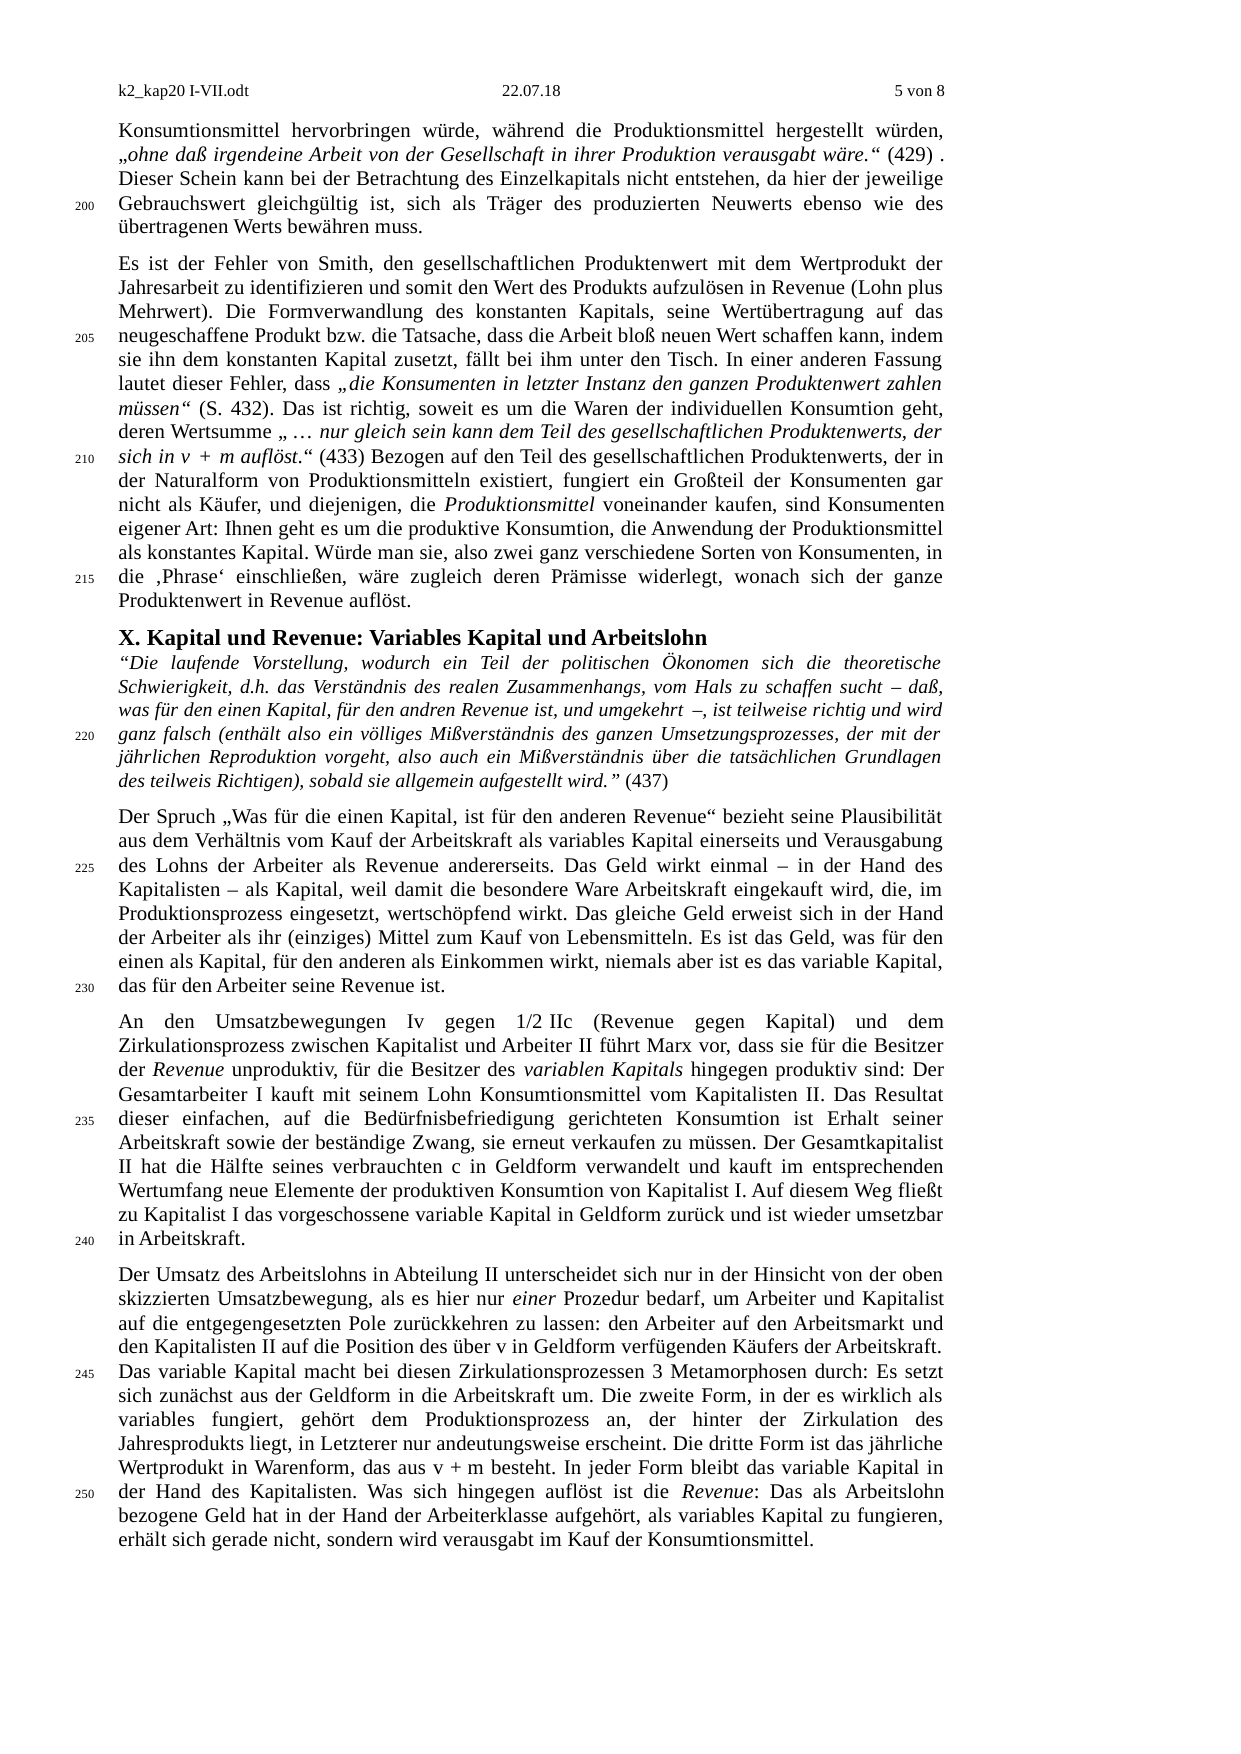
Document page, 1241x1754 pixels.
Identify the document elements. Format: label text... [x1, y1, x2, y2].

text An den Umsatzbewegungen Iv gegen 1/2 IIc (Revenue gegen Kapital) und dem Zirkulationsprozess zwischen Kapitalist und Arbeiter II führt Marx vor, dass sie für die Besitzer der Revenue unproduktiv, für die Besitzer des variablen Kapitals hingegen produktiv sind: Der Gesamtarbeiter I kauft mit seinem Lohn Konsumtionsmittel vom Kapitalisten II. Das Resultat dieser einfachen, auf die Bedürfnisbefriedigung gerichteten Konsumtion ist Erhalt seiner Arbeitskraft sowie der beständige Zwang, sie erneut verkaufen zu müssen. Der Gesamtkapitalist II hat die Hälfte seines verbrauchten c in Geldform verwandelt und kauft im entsprechenden Wertumfang neue Elemente der produktiven Konsumtion von Kapitalist I. Auf diesem Weg fließt zu Kapitalist I das vorgeschossene variable Kapital in Geldform zurück und ist wieder umsetzbar in Arbeitskraft. [118, 1009, 945, 1250]
text “Die laufende Vorstellung, wodurch ein Teil der politischen Ökonomen sich die theoretische Schwierigkeit, d.h. das Verständnis des realen Zusammenhangs, vom Hals zu schaffen sucht – daß, was für den einen Kapital, für den andren Revenue ist, und umgekehrt –, ist teilweise richtig und wird ganz falsch (enthält also ein völliges Mißverständnis des ganzen Umsetzungsprozesses, der mit der jährlichen Reproduktion vorgeht, also auch ein Mißverständnis über die tatsächlichen Grundlagen des teilweis Richtigen), sobald sie allgemein aufgestellt wird.” (437) [118, 651, 945, 792]
subtitle X. Kapital und Revenue: Variables Kapital und Arbeitslohn [118, 624, 945, 651]
text Es ist der Fehler von Smith, den gesellschaftlichen Produktenwert mit dem Wertprodukt der Jahresarbeit zu identifizieren und somit den Wert des Produkts aufzulösen in Revenue (Lohn plus Mehrwert). Die Formverwandlung des konstanten Kapitals, seine Wertübertragung auf das neugeschaffene Produkt bzw. die Tatsache, dass die Arbeit bloß neuen Wert schaffen kann, indem sie ihn dem konstanten Kapital zusetzt, fällt bei ihm unter den Tisch. In einer anderen Fassung lautet dieser Fehler, dass „die Konsumenten in letzter Instanz den ganzen Produktenwert zahlen müssen“ (S. 432). Das ist richtig, soweit es um die Waren der individuellen Konsumtion geht, deren Wertsumme „ … nur gleich sein kann dem Teil des gesellschaftlichen Produktenwerts, der sich in v + m auflöst.“ (433) Bezogen auf den Teil des gesellschaftlichen Produktenwerts, der in der Naturalform von Produktionsmitteln existiert, fungiert ein Großteil der Konsumenten gar nicht als Käufer, und diejenigen, die Produktionsmittel voneinander kaufen, sind Konsumenten eigener Art: Ihnen geht es um die produktive Konsumtion, die Anwendung der Produktionsmittel als konstantes Kapital. Würde man sie, also zwei ganz verschiedene Sorten von Konsumenten, in die ‚Phrase‘ einschließen, wäre zugleich deren Prämisse widerlegt, wonach sich der ganze Produktenwert in Revenue auflöst. [118, 251, 945, 612]
text Der Umsatz des Arbeitslohns in Abteilung II unterscheidet sich nur in der Hinsicht von der oben skizzierten Umsatzbewegung, als es hier nur einer Prozedur bedarf, um Arbeiter und Kapitalist auf die entgegengesetzten Pole zurückkehren zu lassen: den Arbeiter auf den Arbeitsmarkt und den Kapitalisten II auf die Position des über v in Geldform verfügenden Käufers der Arbeitskraft. Das variable Kapital macht bei diesen Zirkulationsprozessen 3 Metamorphosen durch: Es setzt sich zunächst aus der Geldform in die Arbeitskraft um. Die zweite Form, in der es wirklich als variables fungiert, gehört dem Produktionsprozess an, der hinter der Zirkulation des Jahresprodukts liegt, in Letzterer nur andeutungsweise erscheint. Die dritte Form ist das jährliche Wertprodukt in Warenform, das aus v + m besteht. In jeder Form bleibt das variable Kapital in der Hand des Kapitalisten. Was sich hingegen auflöst ist die Revenue: Das als Arbeitslohn bezogene Geld hat in der Hand der Arbeiterklasse aufgehört, als variables Kapital zu fungieren, erhält sich gerade nicht, sondern wird verausgabt im Kauf der Konsumtionsmittel. [118, 1262, 945, 1551]
text Konsumtionsmittel hervorbringen würde, während die Produktionsmittel hergestellt würden, „ohne daß irgendeine Arbeit von der Gesellschaft in ihrer Produktion verausgabt wäre.“ (429) . Dieser Schein kann bei der Betrachtung des Einzelkapitals nicht entstehen, da hier der jeweilige Gebrauchswert gleichgültig ist, sich als Träger des produzierten Neuwerts ebenso wie des übertragenen Werts bewähren muss. [118, 118, 945, 238]
text Der Spruch „Was für die einen Kapital, ist für den anderen Revenue“ bezieht seine Plausibilität aus dem Verhältnis vom Kauf der Arbeitskraft als variables Kapital einerseits und Verausgabung des Lohns der Arbeiter als Revenue andererseits. Das Geld wirkt einmal – in der Hand des Kapitalisten – als Kapital, weil damit die besondere Ware Arbeitskraft eingekauft wird, die, im Produktionsprozess eingesetzt, wertschöpfend wirkt. Das gleiche Geld erweist sich in der Hand der Arbeiter als ihr (einziges) Mittel zum Kauf von Lebensmitteln. Es ist das Geld, was für den einen als Kapital, für den anderen als Einkommen wirkt, niemals aber ist es das variable Kapital, das für den Arbeiter seine Revenue ist. [118, 804, 945, 997]
